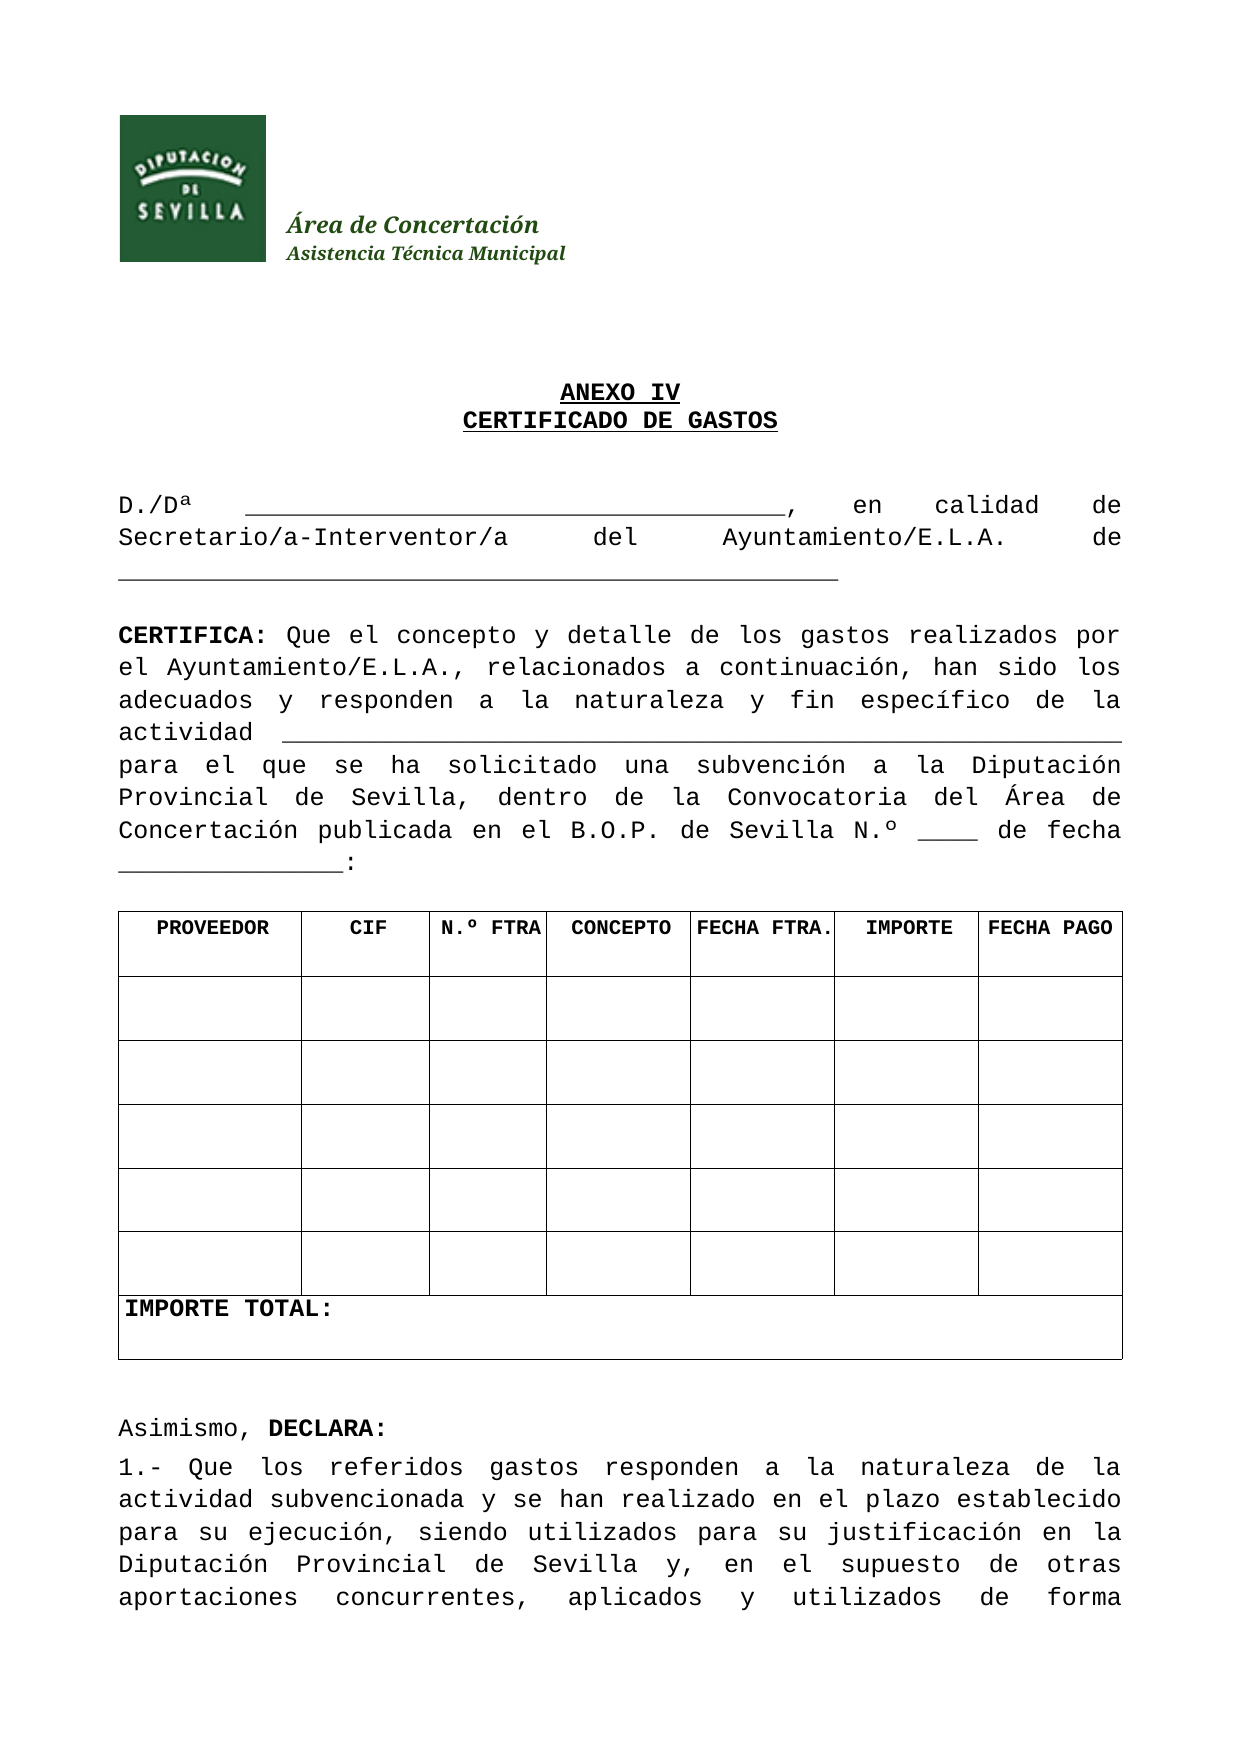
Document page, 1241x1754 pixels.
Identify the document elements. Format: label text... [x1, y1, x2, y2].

table_header CONCEPTO [547, 912, 690, 976]
text Asistencia Técnica Municipal [118, 240, 1122, 266]
table_cell [691, 1169, 834, 1231]
picture [119, 115, 266, 262]
table_cell [547, 1169, 690, 1231]
table_cell [430, 1232, 546, 1295]
table_cell [302, 1105, 429, 1167]
table_cell [430, 1041, 546, 1103]
table_cell [547, 1232, 690, 1295]
table_header N.º FTRA [430, 912, 546, 976]
table_cell [979, 1105, 1122, 1167]
table_cell IMPORTE TOTAL: [119, 1296, 1122, 1359]
text Área de Concertación [267, 209, 1122, 240]
table_cell [691, 1041, 834, 1103]
table_header FECHA FTRA. [691, 912, 834, 976]
table_cell [547, 977, 690, 1040]
text D./Dª ____________________________________, en calidad de Secretario/a-Interventor/a del Ayuntamiento/E.L.A. de ________________________________________________ [118, 492, 1122, 586]
table_cell [691, 977, 834, 1040]
table_cell [979, 1041, 1122, 1103]
table_cell [691, 1105, 834, 1167]
table_cell [119, 977, 301, 1040]
table_cell [119, 1041, 301, 1103]
text Asimismo, DECLARA: [118, 1416, 1122, 1444]
table_cell [302, 1232, 429, 1295]
table_cell [430, 977, 546, 1040]
table_cell [119, 1169, 301, 1231]
table_cell [119, 1105, 301, 1167]
text CERTIFICA: Que el concepto y detalle de los gastos realizados por el Ayuntamiento/E.L.A., relacionados a continuación, han sido los adecuados y responden a la naturaleza y fin específico de la actividad ________________________________________________________ para el que se ha solicitado una subvención a la Diputación Provincial de Sevilla, dentro de la Convocatoria del Área de Concertación publicada en el B.O.P. de Sevilla N.º ____ de fecha _______________: [118, 622, 1122, 878]
table_cell [835, 1105, 978, 1167]
table_cell [835, 977, 978, 1040]
table_header PROVEEDOR [119, 912, 301, 976]
table_cell [302, 1041, 429, 1103]
table_cell [979, 1232, 1122, 1295]
table_cell [835, 1041, 978, 1103]
table_cell [119, 1232, 301, 1295]
table_cell [547, 1105, 690, 1167]
text ANEXO IV [118, 379, 1122, 407]
table_cell [430, 1105, 546, 1167]
table_cell [302, 1169, 429, 1231]
table_cell [835, 1169, 978, 1231]
table_header CIF [302, 912, 429, 976]
text CERTIFICADO DE GASTOS [118, 407, 1122, 436]
table_header IMPORTE [835, 912, 978, 976]
table_header FECHA PAGO [979, 912, 1122, 976]
table_cell [302, 977, 429, 1040]
table_cell [547, 1041, 690, 1103]
table_cell [979, 977, 1122, 1040]
text 1.- Que los referidos gastos responden a la naturaleza de la actividad subvencionada y se han realizado en el plazo establecido para su ejecución, siendo utilizados para su justificación en la Diputación Provincial de Sevilla y, en el supuesto de otras aportaciones concurrentes, aplicados y utilizados de forma [118, 1454, 1122, 1612]
table_cell [430, 1169, 546, 1231]
table_cell [835, 1232, 978, 1295]
table_cell [691, 1232, 834, 1295]
table_cell [979, 1169, 1122, 1231]
